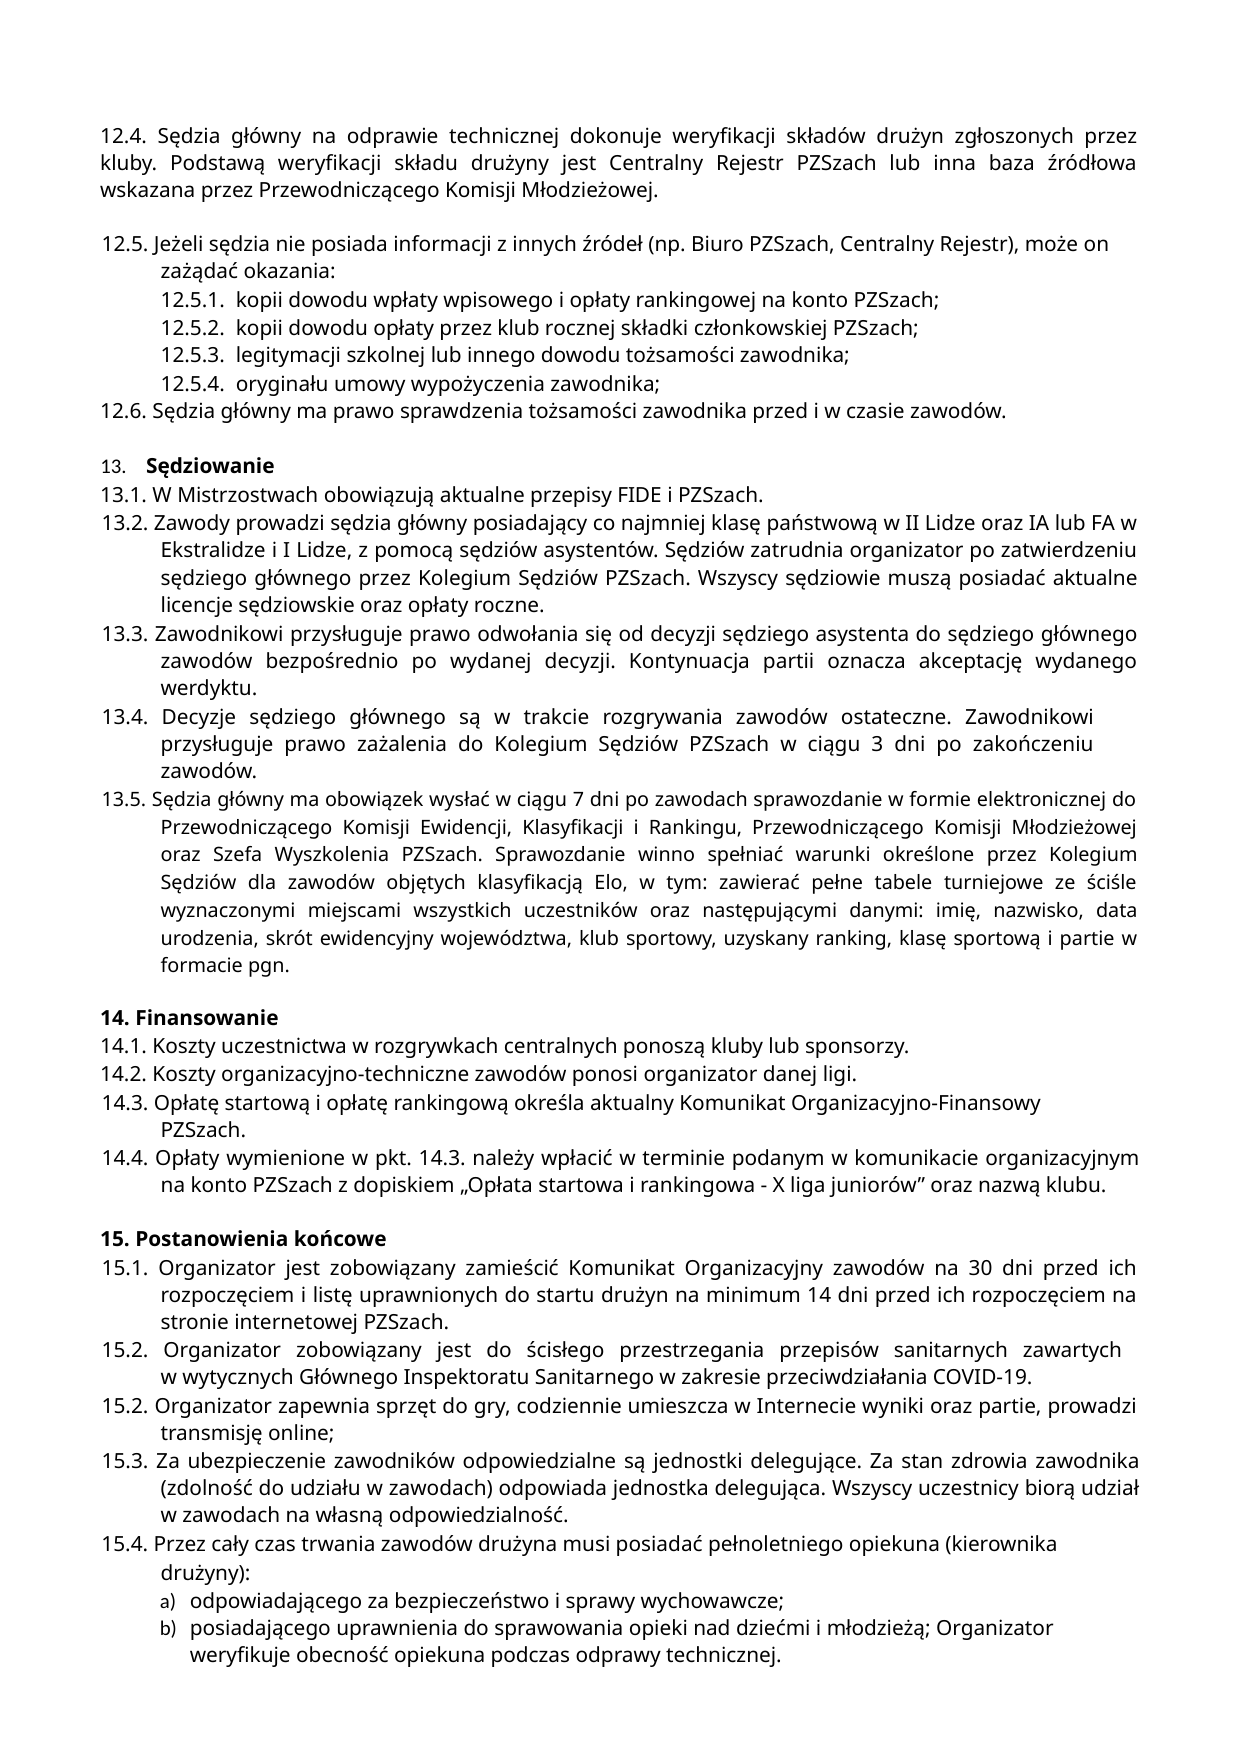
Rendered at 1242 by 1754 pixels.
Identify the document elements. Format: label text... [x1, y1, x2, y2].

text 15.3. Za ubezpieczenie zawodników odpowiedzialne są jednostki delegujące. Za stan zdrowia zawodnika (zdolność do udziału w zawodach) odpowiada jednostka delegująca. Wszyscy uczestnicy biorą udział w zawodach na własną odpowiedzialność. [101, 1447, 1141, 1529]
text 12.5.4. oryginału umowy wypożyczenia zawodnika; [160, 369, 1141, 397]
text 14.4. Opłaty wymienione w pkt. 14.3. należy wpłacić w terminie podanym w komunikacie organizacyjnym na konto PZSzach z dopiskiem „Opłata startowa i rankingowa - X liga juniorów” oraz nazwą klubu. [101, 1144, 1141, 1199]
list Sędziowanie [100, 451, 1141, 480]
text 15.2. Organizator zobowiązany jest do ścisłego przestrzegania przepisów sanitarnych zawartych w wytycznych Głównego Inspektoratu Sanitarnego w zakresie przeciwdziałania COVID-19. [101, 1336, 1138, 1391]
text 12.6. Sędzia główny ma prawo sprawdzenia tożsamości zawodnika przed i w czasie zawodów. [100, 397, 1141, 425]
text 13.2. Zawody prowadzi sędzia główny posiadający co najmniej klasę państwową w II Lidze oraz IA lub FA w Ekstralidze i I Lidze, z pomocą sędziów asystentów. Sędziów zatrudnia organizator po zatwierdzeniu sędziego głównego przez Kolegium Sędziów PZSzach. Wszyscy sędziowie muszą posiadać aktualne licencje sędziowskie oraz opłaty roczne. [101, 508, 1138, 619]
text 12.5.1. kopii dowodu wpłaty wpisowego i opłaty rankingowej na konto PZSzach; [160, 285, 1141, 313]
text 14.3. Opłatę startową i opłatę rankingową określa aktualny Komunikat Organizacyjno-Finansowy PZSzach. [101, 1088, 1113, 1143]
text 15.4. Przez cały czas trwania zawodów drużyna musi posiadać pełnoletniego opiekuna (kierownika drużyny): [101, 1529, 1136, 1586]
text 13.1. W Mistrzostwach obowiązują aktualne przepisy FIDE i PZSzach. [100, 480, 1141, 508]
text 13.4. Decyzje sędziego głównego są w trakcie rozgrywania zawodów ostateczne. Zawodnikowi przysługuje prawo zażalenia do Kolegium Sędziów PZSzach w ciągu 3 dni po zakończeniu zawodów. [101, 702, 1095, 785]
text 14.2. Koszty organizacyjno-techniczne zawodów ponosi organizator danej ligi. [100, 1059, 1141, 1087]
list posiadającego uprawnienia do sprawowania opieki nad dziećmi i młodzieżą; Organizator weryfikuje obecność opiekuna podczas odprawy technicznej. [159, 1614, 1141, 1669]
text 14. Finansowanie [100, 1003, 1141, 1031]
text 13.3. Zawodnikowi przysługuje prawo odwołania się od decyzji sędziego asystenta do sędziego głównego zawodów bezpośrednio po wydanej decyzji. Kontynuacja partii oznacza akceptację wydanego werdyktu. [101, 619, 1138, 702]
list odpowiadającego za bezpieczeństwo i sprawy wychowawcze; [159, 1586, 1141, 1614]
text 12.5.2. kopii dowodu opłaty przez klub rocznej składki członkowskiej PZSzach; [160, 313, 1141, 341]
text 13.5. Sędzia główny ma obowiązek wysłać w ciągu 7 dni po zawodach sprawozdanie w formie elektronicznej do Przewodniczącego Komisji Ewidencji, Klasyfikacji i Rankingu, Przewodniczącego Komisji Młodzieżowej oraz Szefa Wyszkolenia PZSzach. Sprawozdanie winno spełniać warunki określone przez Kolegium Sędziów dla zawodów objętych klasyfikacją Elo, w tym: zawierać pełne tabele turniejowe ze ściśle wyznaczonymi miejscami wszystkich uczestników oraz następującymi danymi: imię, nazwisko, data urodzenia, skrót ewidencyjny województwa, klub sportowy, uzyskany ranking, klasę sportową i partie w formacie pgn. [101, 785, 1138, 978]
text 15. Postanowienia końcowe [100, 1224, 1141, 1252]
text 12.5.3. legitymacji szkolnej lub innego dowodu tożsamości zawodnika; [160, 341, 1141, 369]
text 12.5. Jeżeli sędzia nie posiada informacji z innych źródeł (np. Biuro PZSzach, Centralny Rejestr), może on zażądać okazania: [101, 230, 1113, 285]
text 12.4. Sędzia główny na odprawie technicznej dokonuje weryfikacji składów drużyn zgłoszonych przez kluby. Podstawą weryfikacji składu drużyny jest Centralny Rejestr PZSzach lub inna baza źródłowa wskazana przez Przewodniczącego Komisji Młodzieżowej. [100, 121, 1138, 204]
text 15.2. Organizator zapewnia sprzęt do gry, codziennie umieszcza w Internecie wyniki oraz partie, prowadzi transmisję online; [101, 1391, 1138, 1446]
text 15.1. Organizator jest zobowiązany zamieścić Komunikat Organizacyjny zawodów na 30 dni przed ich rozpoczęciem i listę uprawnionych do startu drużyn na minimum 14 dni przed ich rozpoczęciem na stronie internetowej PZSzach. [101, 1253, 1138, 1336]
text 14.1. Koszty uczestnictwa w rozgrywkach centralnych ponoszą kluby lub sponsorzy. [100, 1031, 1141, 1059]
